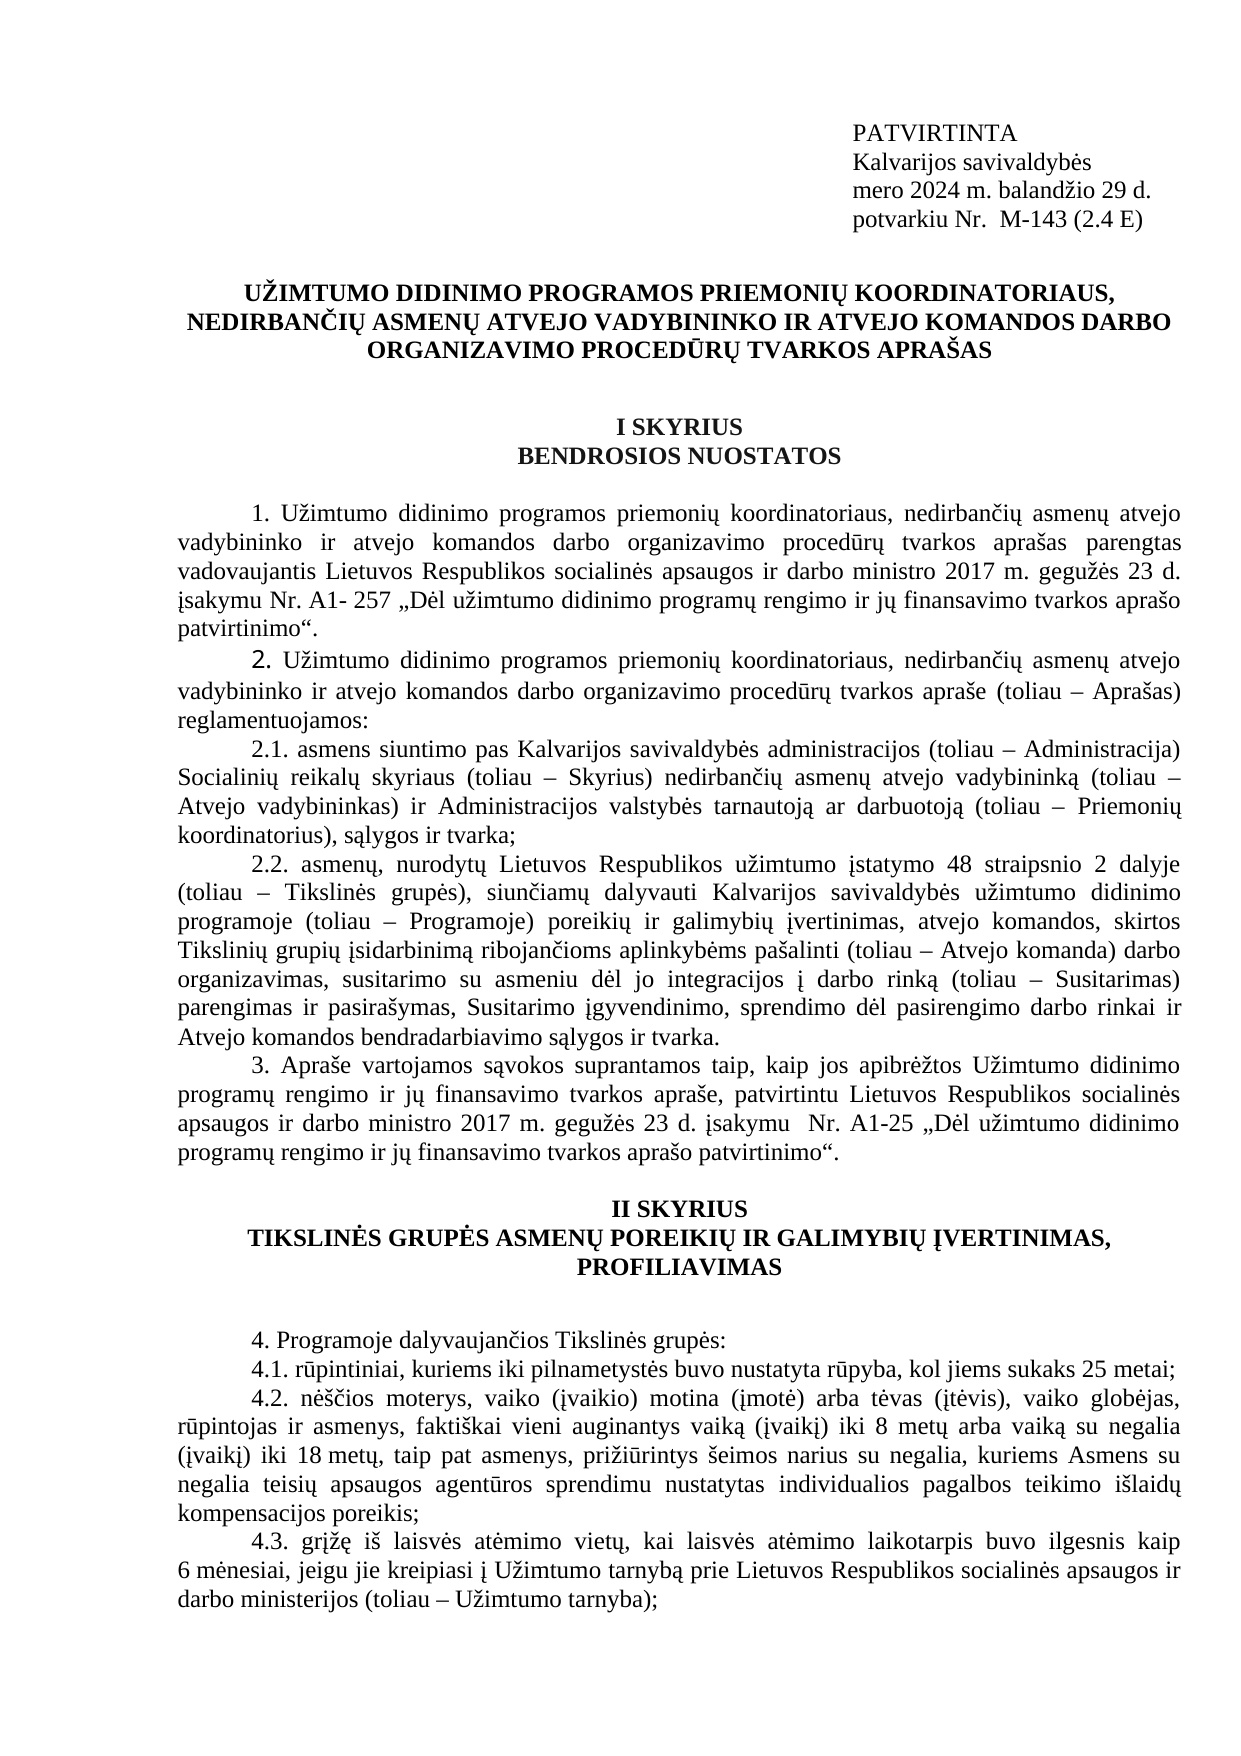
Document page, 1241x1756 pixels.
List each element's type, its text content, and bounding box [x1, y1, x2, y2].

text 1. Užimtumo didinimo programos priemonių koordinatoriaus, nedirbančių asmenų atvejo vadybininko ir atvejo komandos darbo organizavimo procedūrų tvarkos aprašas parengtas vadovaujantis Lietuvos Respublikos socialinės apsaugos ir darbo ministro 2017 m. gegužės 23 d. įsakymu Nr. A1- 257 „Dėl užimtumo didinimo programų rengimo ir jų finansavimo tvarkos aprašo patvirtinimo“. [177, 498, 1182, 642]
text 2.1. asmens siuntimo pas Kalvarijos savivaldybės administracijos (toliau – Administracija) Socialinių reikalų skyriaus (toliau – Skyrius) nedirbančių asmenų atvejo vadybininką (toliau – Atvejo vadybininkas) ir Administracijos valstybės tarnautoją ar darbuotoją (toliau – Priemonių koordinatorius), sąlygos ir tvarka; [177, 734, 1182, 849]
text TIKSLINĖS GRUPĖS ASMENŲ POREIKIŲ IR GALIMYBIŲ ĮVERTINIMAS, PROFILIAVIMAS [177, 1223, 1182, 1280]
text UŽIMTUMO DIDINIMO PROGRAMOS PRIEMONIŲ KOORDINATORIAUS, NEDIRBANČIŲ ASMENŲ ATVEJO VADYBININKO IR ATVEJO KOMANDOS DARBO ORGANIZAVIMO PROCEDŪRŲ TVARKOS APRAŠAS [177, 278, 1182, 364]
text 3. Apraše vartojamos sąvokos suprantamos taip, kaip jos apibrėžtos Užimtumo didinimo programų rengimo ir jų finansavimo tvarkos apraše, patvirtintu Lietuvos Respublikos socialinės apsaugos ir darbo ministro 2017 m. gegužės 23 d. įsakymu Nr. A1-25 „Dėl užimtumo didinimo programų rengimo ir jų finansavimo tvarkos aprašo patvirtinimo“. [177, 1050, 1182, 1165]
text BENDROSIOS NUOSTATOS [177, 441, 1182, 470]
text 2.2. asmenų, nurodytų Lietuvos Respublikos užimtumo įstatymo 48 straipsnio 2 dalyje (toliau – Tikslinės grupės), siunčiamų dalyvauti Kalvarijos savivaldybės užimtumo didinimo programoje (toliau – Programoje) poreikių ir galimybių įvertinimas, atvejo komandos, skirtos Tikslinių grupių įsidarbinimą ribojančioms aplinkybėms pašalinti (toliau – Atvejo komanda) darbo organizavimas, susitarimo su asmeniu dėl jo integracijos į darbo rinką (toliau – Susitarimas) parengimas ir pasirašymas, Susitarimo įgyvendinimo, sprendimo dėl pasirengimo darbo rinkai ir Atvejo komandos bendradarbiavimo sąlygos ir tvarka. [177, 849, 1182, 1050]
text 4.2. nėščios moterys, vaiko (įvaikio) motina (įmotė) arba tėvas (įtėvis), vaiko globėjas, rūpintojas ir asmenys, faktiškai vieni auginantys vaiką (įvaikį) iki 8 metų arba vaiką su negalia (įvaikį) iki 18 metų, taip pat asmenys, prižiūrintys šeimos narius su negalia, kuriems Asmens su negalia teisių apsaugos agentūros sprendimu nustatytas individualios pagalbos teikimo išlaidų kompensacijos poreikis; [177, 1383, 1182, 1526]
text 4. Programoje dalyvaujančios Tikslinės grupės: [177, 1325, 1182, 1354]
text mero 2024 m. balandžio 29 d. [852, 176, 1182, 204]
text Kalvarijos savivaldybės [852, 147, 1182, 176]
text I SKYRIUS [177, 412, 1182, 441]
text 4.3. grįžę iš laisvės atėmimo vietų, kai laisvės atėmimo laikotarpis buvo ilgesnis kaip 6 mėnesiai, jeigu jie kreipiasi į Užimtumo tarnybą prie Lietuvos Respublikos socialinės apsaugos ir darbo ministerijos (toliau – Užimtumo tarnyba); [177, 1526, 1182, 1613]
text 2. Užimtumo didinimo programos priemonių koordinatoriaus, nedirbančių asmenų atvejo vadybininko ir atvejo komandos darbo organizavimo procedūrų tvarkos apraše (toliau – Aprašas) reglamentuojamos: [177, 642, 1182, 734]
text potvarkiu Nr. M-143 (2.4 E) [852, 204, 1182, 233]
text II SKYRIUS [177, 1194, 1182, 1223]
text 4.1. rūpintiniai, kuriems iki pilnametystės buvo nustatyta rūpyba, kol jiems sukaks 25 metai; [177, 1354, 1182, 1383]
text PATVIRTINTA [852, 118, 1182, 147]
